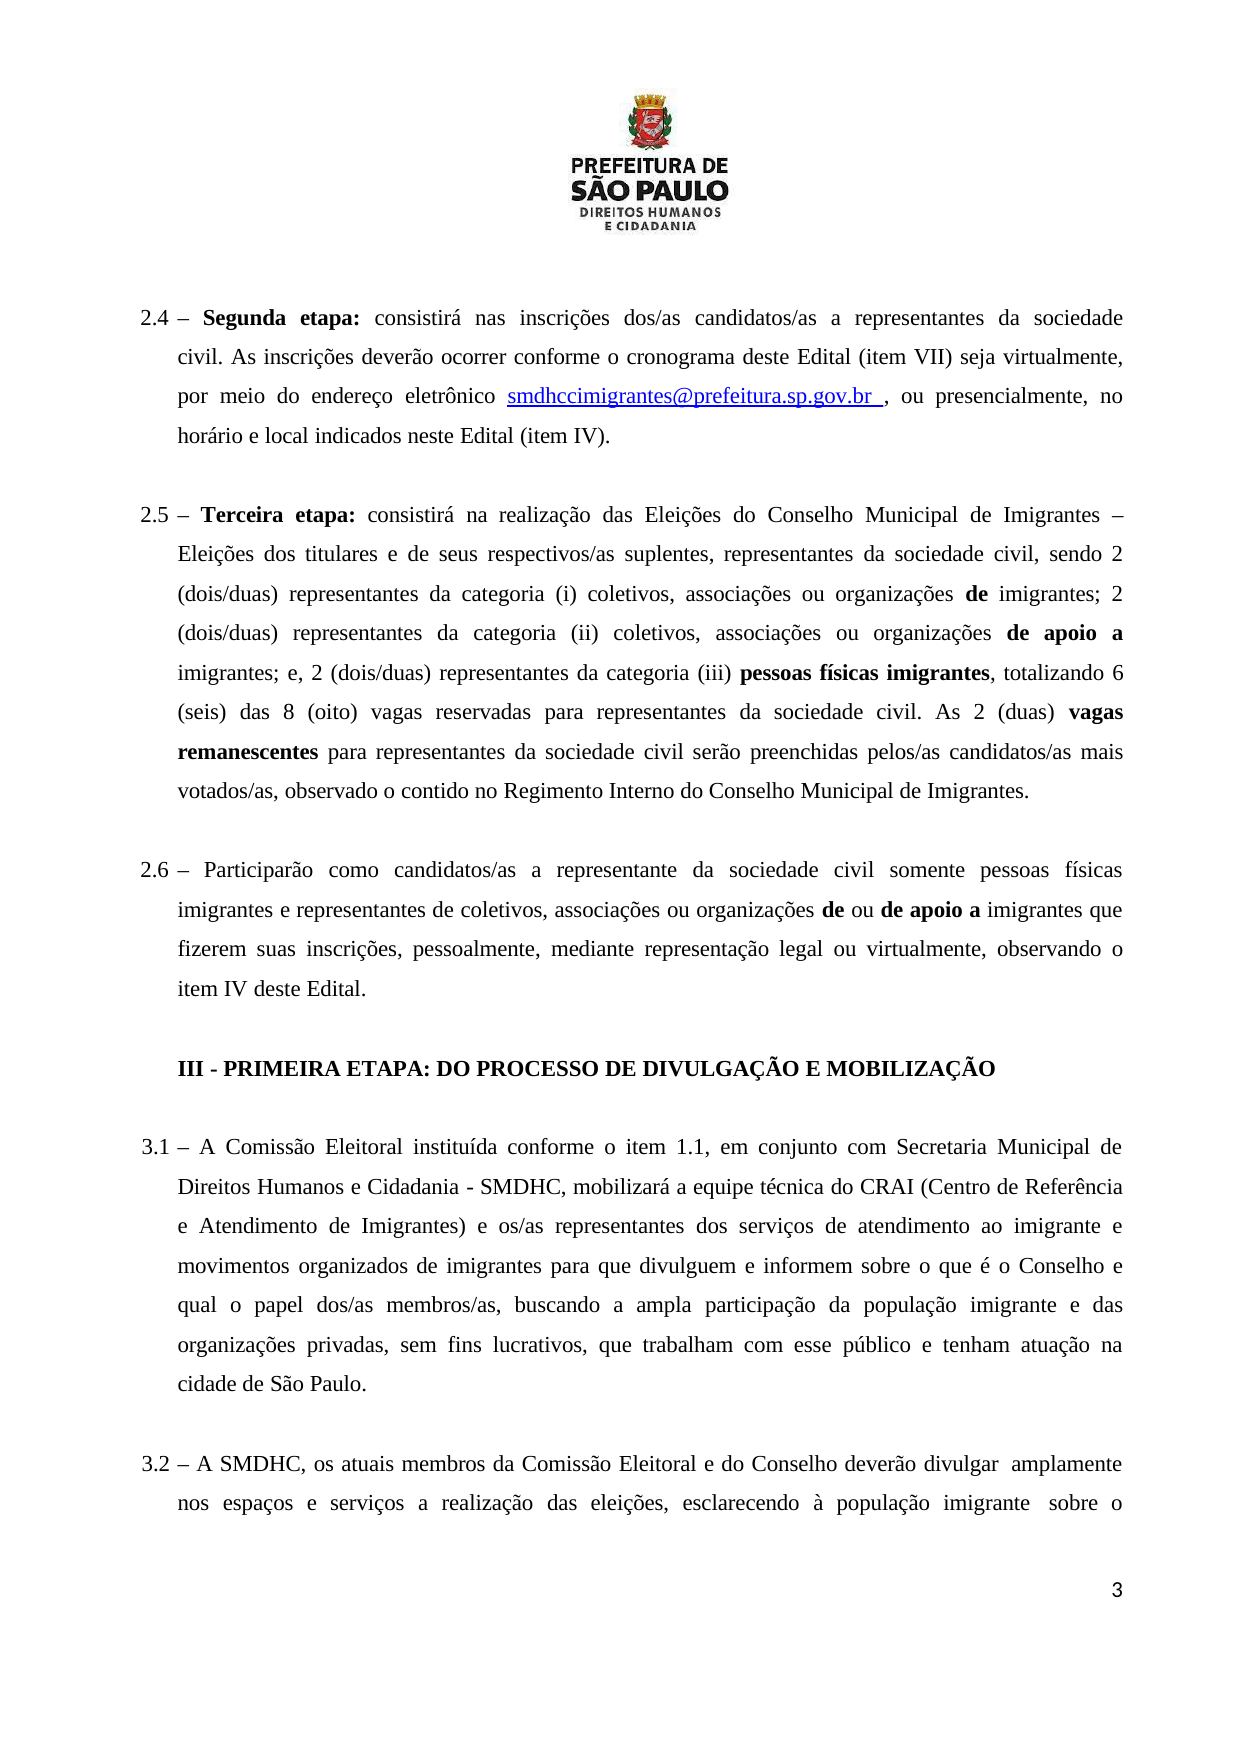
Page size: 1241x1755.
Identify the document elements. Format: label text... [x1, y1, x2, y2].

list – Segunda etapa: consistirá nas inscrições dos/as candidatos/as a representantes da sociedade civil. As inscrições deverão ocorrer conforme o cronograma deste Edital (item VII) seja virtualmente, por meio do endereço eletrônico smdhccimigrantes@prefeitura.sp.gov.br , ou presencialmente, no horário e local indicados neste Edital (item IV). [167, 304, 1123, 448]
list – A Comissão Eleitoral instituída conforme o item 1.1, em conjunto com Secretaria Municipal de Direitos Humanos e Cidadania - SMDHC, mobilizará a equipe técnica do CRAI (Centro de Referência e Atendimento de Imigrantes) e os/as representantes dos serviços de atendimento ao imigrante e movimentos organizados de imigrantes para que divulguem e informem sobre o que é o Conselho e qual o papel dos/as membros/as, buscando a ampla participação da população imigrante e das organizações privadas, sem fins lucrativos, que trabalham com esse público e tenham atuação na cidade de São Paulo. [167, 1133, 1123, 1397]
list – A SMDHC, os atuais membros da Comissão Eleitoral e do Conselho deverão divulgar amplamente nos espaços e serviços a realização das eleições, esclarecendo à população imigrante sobre o papel do Conselho Municipal de Imigrantes, bem como a respeito das etapas do processo eleitoral. [167, 1449, 1123, 1515]
list – Terceira etapa: consistirá na realização das Eleições do Conselho Municipal de Imigrantes – Eleições dos titulares e de seus respectivos/as suplentes, representantes da sociedade civil, sendo 2 (dois/duas) representantes da categoria (i) coletivos, associações ou organizações de imigrantes; 2 (dois/duas) representantes da categoria (ii) coletivos, associações ou organizações de apoio a imigrantes; e, 2 (dois/duas) representantes da categoria (iii) pessoas físicas imigrantes, totalizando 6 (seis) das 8 (oito) vagas reservadas para representantes da sociedade civil. As 2 (duas) vagas remanescentes para representantes da sociedade civil serão preenchidas pelos/as candidatos/as mais votados/as, observado o contido no Regimento Interno do Conselho Municipal de Imigrantes. [167, 501, 1123, 803]
subtitle III - PRIMEIRA ETAPA: DO PROCESSO DE DIVULGAÇÃO E MOBILIZAÇÃO [177, 1055, 1134, 1081]
list – Participarão como candidatos/as a representante da sociedade civil somente pessoas físicas imigrantes e representantes de coletivos, associações ou organizações de ou de apoio a imigrantes que fizerem suas inscrições, pessoalmente, mediante representação legal ou virtualmente, observando o item IV deste Edital. [167, 857, 1123, 1001]
